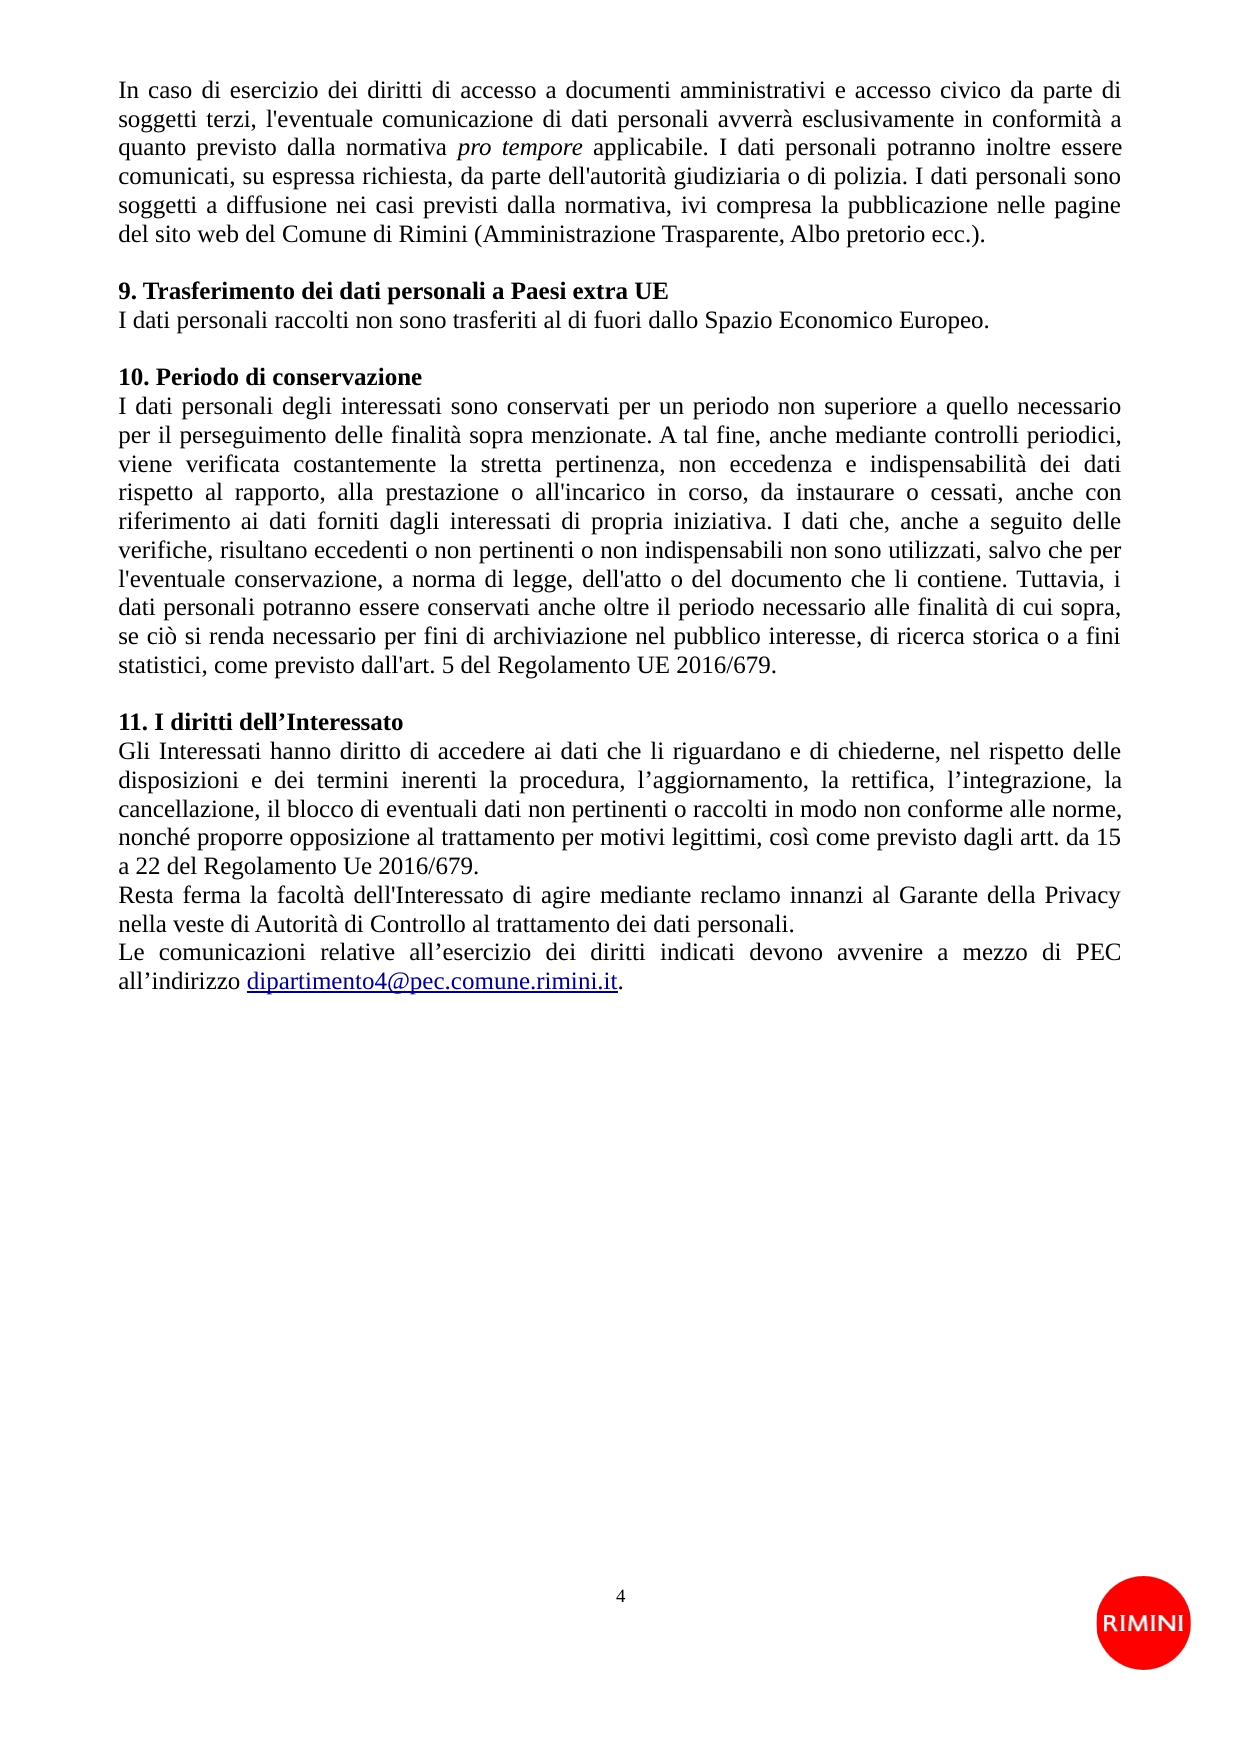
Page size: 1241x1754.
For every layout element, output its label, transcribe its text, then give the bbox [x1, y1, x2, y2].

picture [1096, 1576, 1191, 1670]
text I dati personali raccolti non sono trasferiti al di fuori dallo Spazio Economico Europeo. [118, 305, 1123, 334]
text Le comunicazioni relative all’esercizio dei diritti indicati devono avvenire a mezzo di PEC all’indirizzo dipartimento4@pec.comune.rimini.it. [118, 937, 1123, 995]
text In caso di esercizio dei diritti di accesso a documenti amministrativi e accesso civico da parte di soggetti terzi, l'eventuale comunicazione di dati personali avverrà esclusivamente in conformità a quanto previsto dalla normativa pro tempore applicabile. I dati personali potranno inoltre essere comunicati, su espressa richiesta, da parte dell'autorità giudiziaria o di polizia. I dati personali sono soggetti a diffusione nei casi previsti dalla normativa, ivi compresa la pubblicazione nelle pagine del sito web del Comune di Rimini (Amministrazione Trasparente, Albo pretorio ecc.). [118, 75, 1123, 247]
text 11. I diritti dell’Interessato [118, 707, 1123, 736]
text Gli Interessati hanno diritto di accedere ai dati che li riguardano e di chiederne, nel rispetto delle disposizioni e dei termini inerenti la procedura, l’aggiornamento, la rettifica, l’integrazione, la cancellazione, il blocco di eventuali dati non pertinenti o raccolti in modo non conforme alle norme, nonché proporre opposizione al trattamento per motivi legittimi, così come previsto dagli artt. da 15 a 22 del Regolamento Ue 2016/679. [118, 736, 1123, 880]
text 9. Trasferimento dei dati personali a Paesi extra UE [118, 276, 1123, 305]
text Resta ferma la facoltà dell'Interessato di agire mediante reclamo innanzi al Garante della Privacy nella veste di Autorità di Controllo al trattamento dei dati personali. [118, 880, 1123, 937]
text 10. Periodo di conservazione [118, 362, 1123, 391]
text I dati personali degli interessati sono conservati per un periodo non superiore a quello necessario per il perseguimento delle finalità sopra menzionate. A tal fine, anche mediante controlli periodici, viene verificata costantemente la stretta pertinenza, non eccedenza e indispensabilità dei dati rispetto al rapporto, alla prestazione o all'incarico in corso, da instaurare o cessati, anche con riferimento ai dati forniti dagli interessati di propria iniziativa. I dati che, anche a seguito delle verifiche, risultano eccedenti o non pertinenti o non indispensabili non sono utilizzati, salvo che per l'eventuale conservazione, a norma di legge, dell'atto o del documento che li contiene. Tuttavia, i dati personali potranno essere conservati anche oltre il periodo necessario alle finalità di cui sopra, se ciò si renda necessario per fini di archiviazione nel pubblico interesse, di ricerca storica o a fini statistici, come previsto dall'art. 5 del Regolamento UE 2016/679. [118, 391, 1123, 679]
